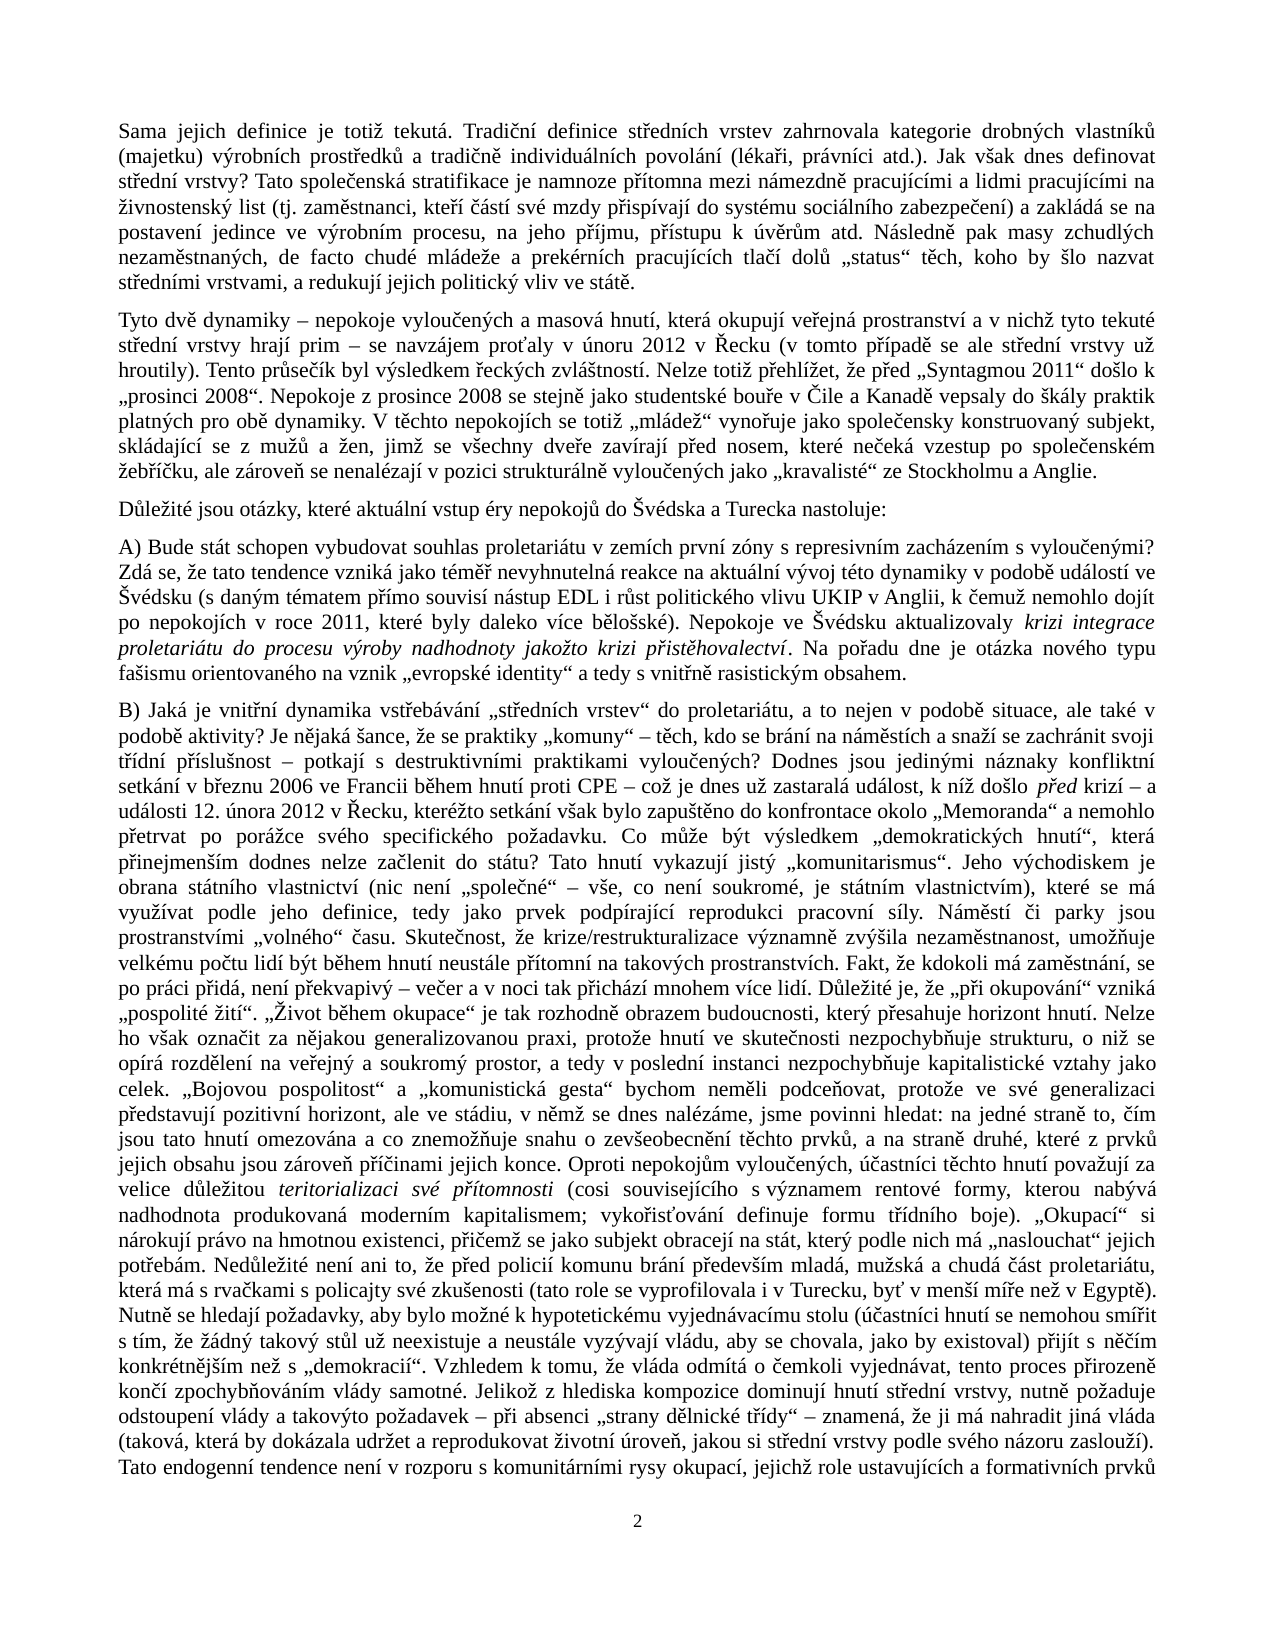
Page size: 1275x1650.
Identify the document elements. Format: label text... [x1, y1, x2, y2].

text Důležité jsou otázky, které aktuální vstup éry nepokojů do Švédska a Turecka nastoluje: [118, 496, 1157, 521]
text Tyto dvě dynamiky – nepokoje vyloučených a masová hnutí, která okupují veřejná prostranství a v nichž tyto tekuté střední vrstvy hrají prim – se navzájem proťaly v únoru 2012 v Řecku (v tomto případě se ale střední vrstvy už hroutily). Tento průsečík byl výsledkem řeckých zvláštností. Nelze totiž přehlížet, že před „Syntagmou 2011“ došlo k „prosinci 2008“. Nepokoje z prosince 2008 se stejně jako studentské bouře v Čile a Kanadě vepsaly do škály praktik platných pro obě dynamiky. V těchto nepokojích se totiž „mládež“ vynořuje jako společensky konstruovaný subjekt, skládající se z mužů a žen, jimž se všechny dveře zavírají před nosem, které nečeká vzestup po společenském žebříčku, ale zároveň se nenalézají v pozici strukturálně vyloučených jako „kravalisté“ ze Stockholmu a Anglie. [118, 307, 1157, 483]
text B) Jaká je vnitřní dynamika vstřebávání „středních vrstev“ do proletariátu, a to nejen v podobě situace, ale také v podobě aktivity? Je nějaká šance, že se praktiky „komuny“ – těch, kdo se brání na náměstích a snaží se zachránit svoji třídní příslušnost – potkají s destruktivními praktikami vyloučených? Dodnes jsou jedinými náznaky konfliktní setkání v březnu 2006 ve Francii během hnutí proti CPE – což je dnes už zastaralá událost, k níž došlo před krizí – a události 12. února 2012 v Řecku, kteréžto setkání však bylo zapuštěno do konfrontace okolo „Memoranda“ a nemohlo přetrvat po porážce svého specifického požadavku. Co může být výsledkem „demokratických hnutí“, která přinejmenším dodnes nelze začlenit do státu? Tato hnutí vykazují jistý „komunitarismus“. Jeho východiskem je obrana státního vlastnictví (nic není „společné“ – vše, co není soukromé, je státním vlastnictvím), které se má využívat podle jeho definice, tedy jako prvek podpírající reprodukci pracovní síly. Náměstí či parky jsou prostranstvími „volného“ času. Skutečnost, že krize/restrukturalizace významně zvýšila nezaměstnanost, umožňuje velkému počtu lidí být během hnutí neustále přítomní na takových prostranstvích. Fakt, že kdokoli má zaměstnání, se po práci přidá, není překvapivý – večer a v noci tak přichází mnohem více lidí. Důležité je, že „při okupování“ vzniká „pospolité žití“. „Život během okupace“ je tak rozhodně obrazem budoucnosti, který přesahuje horizont hnutí. Nelze ho však označit za nějakou generalizovanou praxi, protože hnutí ve skutečnosti nezpochybňuje strukturu, o niž se opírá rozdělení na veřejný a soukromý prostor, a tedy v poslední instanci nezpochybňuje kapitalistické vztahy jako celek. „Bojovou pospolitost“ a „komunistická gesta“ bychom neměli podceňovat, protože ve své generalizaci představují pozitivní horizont, ale ve stádiu, v němž se dnes nalézáme, jsme povinni hledat: na jedné straně to, čím jsou tato hnutí omezována a co znemožňuje snahu o zevšeobecnění těchto prvků, a na straně druhé, které z prvků jejich obsahu jsou zároveň příčinami jejich konce. Oproti nepokojům vyloučených, účastníci těchto hnutí považují za velice důležitou teritorializaci své přítomnosti (cosi souvisejícího s významem rentové formy, kterou nabývá nadhodnota produkovaná moderním kapitalismem; vykořisťování definuje formu třídního boje). „Okupací“ si nárokují právo na hmotnou existenci, přičemž se jako subjekt obracejí na stát, který podle nich má „naslouchat“ jejich potřebám. Nedůležité není ani to, že před policií komunu brání především mladá, mužská a chudá část proletariátu, která má s rvačkami s policajty své zkušenosti (tato role se vyprofilovala i v Turecku, byť v menší míře než v Egyptě). Nutně se hledají požadavky, aby bylo možné k hypotetickému vyjednávacímu stolu (účastníci hnutí se nemohou smířit s tím, že žádný takový stůl už neexistuje a neustále vyzývají vládu, aby se chovala, jako by existoval) přijít s něčím konkrétnějším než s „demokracií“. Vzhledem k tomu, že vláda odmítá o čemkoli vyjednávat, tento proces přirozeně končí zpochybňováním vlády samotné. Jelikož z hlediska kompozice dominují hnutí střední vrstvy, nutně požaduje odstoupení vlády a takovýto požadavek – při absenci „strany dělnické třídy“ – znamená, že ji má nahradit jiná vláda (taková, která by dokázala udržet a reprodukovat životní úroveň, jakou si střední vrstvy podle svého názoru zaslouží). Tato endogenní tendence není v rozporu s komunitárními rysy okupací, jejichž role ustavujících a formativních prvků [118, 697, 1157, 1479]
text A) Bude stát schopen vybudovat souhlas proletariátu v zemích první zóny s represivním zacházením s vyloučenými? Zdá se, že tato tendence vzniká jako téměř nevyhnutelná reakce na aktuální vývoj této dynamiky v podobě událostí ve Švédsku (s daným tématem přímo souvisí nástup EDL i růst politického vlivu UKIP v Anglii, k čemuž nemohlo dojít po nepokojích v roce 2011, které byly daleko více bělošské). Nepokoje ve Švédsku aktualizovaly krizi integrace proletariátu do procesu výroby nadhodnoty jakožto krizi přistěhovalectví. Na pořadu dne je otázka nového typu fašismu orientovaného na vznik „evropské identity“ a tedy s vnitřně rasistickým obsahem. [118, 534, 1157, 685]
text Sama jejich definice je totiž tekutá. Tradiční definice středních vrstev zahrnovala kategorie drobných vlastníků (majetku) výrobních prostředků a tradičně individuálních povolání (lékaři, právníci atd.). Jak však dnes definovat střední vrstvy? Tato společenská stratifikace je namnoze přítomna mezi námezdně pracujícími a lidmi pracujícími na živnostenský list (tj. zaměstnanci, kteří částí své mzdy přispívají do systému sociálního zabezpečení) a zakládá se na postavení jedince ve výrobním procesu, na jeho příjmu, přístupu k úvěrům atd. Následně pak masy zchudlých nezaměstnaných, de facto chudé mládeže a prekérních pracujících tlačí dolů „status“ těch, koho by šlo nazvat středními vrstvami, a redukují jejich politický vliv ve státě. [118, 118, 1157, 294]
